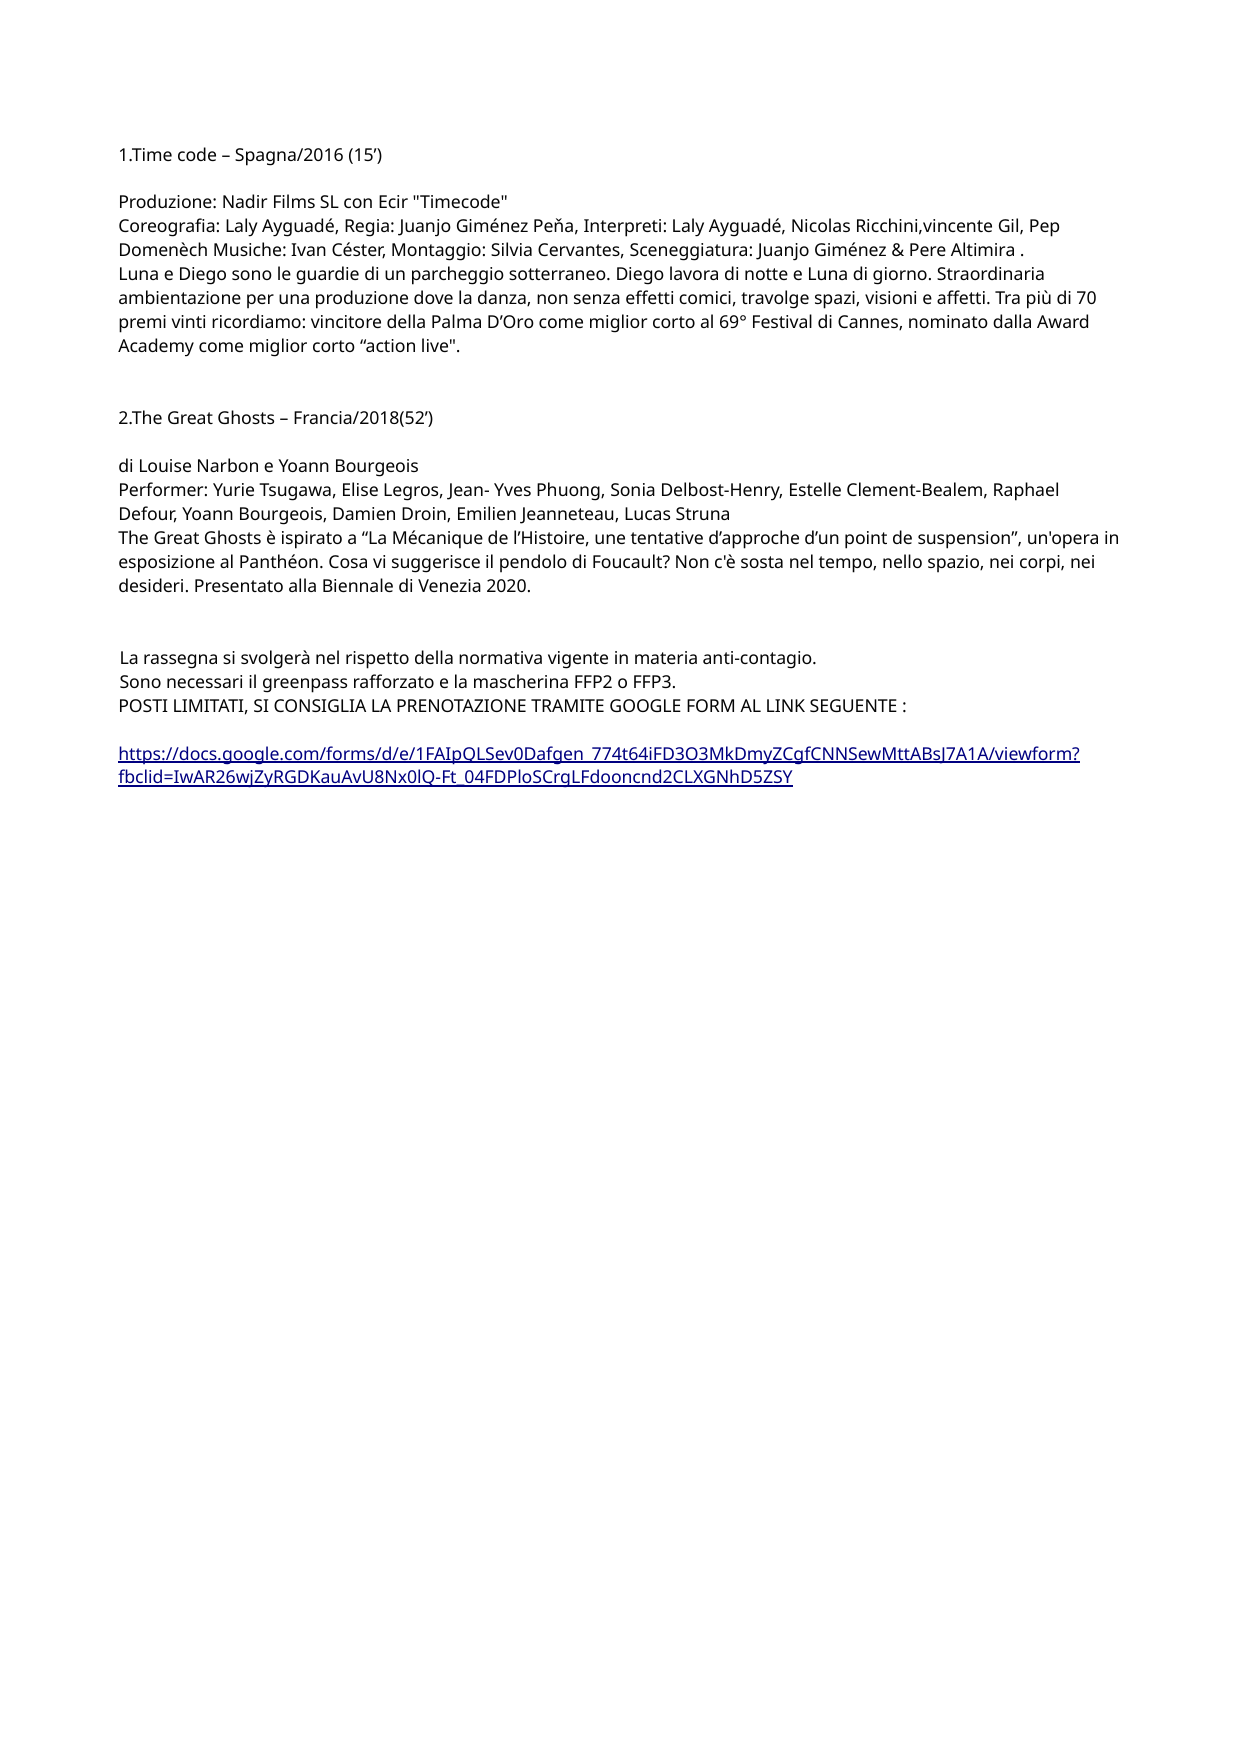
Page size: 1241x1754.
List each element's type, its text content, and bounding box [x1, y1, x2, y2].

text Coreografia: Laly Ayguadé, Regia: Juanjo Giménez Peňa, Interpreti: Laly Ayguadé, Nicolas Ricchini,vincente Gil, Pep Domenèch Musiche: Ivan Céster, Montaggio: Silvia Cervantes, Sceneggiatura: Juanjo Giménez & Pere Altimira . Luna e Diego sono le guardie di un parcheggio sotterraneo. Diego lavora di notte e Luna di giorno. Straordinaria ambientazione per una produzione dove la danza, non senza effetti comici, travolge spazi, visioni e affetti. Tra più di 70 premi vinti ricordiamo: vincitore della Palma D’Oro come miglior corto al 69° Festival di Cannes, nominato dalla Award Academy come miglior corto “action live". [118, 214, 1122, 358]
text https://docs.google.com/forms/d/e/1FAIpQLSev0Dafgen_774t64iFD3O3MkDmyZCgfCNNSewMttABsJ7A1A/viewform?fbclid=IwAR26wjZyRGDKauAvU8Nx0lQ-Ft_04FDPloSCrgLFdooncnd2CLXGNhD5ZSY [118, 741, 1122, 789]
text Performer: Yurie Tsugawa, Elise Legros, Jean- Yves Phuong, Sonia Delbost-Henry, Estelle Clement-Bealem, Raphael Defour, Yoann Bourgeois, Damien Droin, Emilien Jeanneteau, Lucas Struna [118, 477, 1122, 525]
text POSTI LIMITATI, SI CONSIGLIA LA PRENOTAZIONE TRAMITE GOOGLE FORM AL LINK SEGUENTE : [118, 693, 1122, 717]
text The Great Ghosts è ispirato a “La Mécanique de l’Histoire, une tentative d’approche d’un point de suspension”, un'opera in esposizione al Panthéon. Cosa vi suggerisce il pendolo di Foucault? Non c'è sosta nel tempo, nello spazio, nei corpi, nei desideri. Presentato alla Biennale di Venezia 2020. [118, 525, 1122, 597]
text La rassegna si svolgerà nel rispetto della normativa vigente in materia anti-contagio. [119, 645, 1121, 669]
list 1.Time code – Spagna/2016 (15’) [118, 142, 1122, 166]
list 2.The Great Ghosts – Francia/2018(52’) [118, 406, 1122, 429]
list Produzione: Nadir Films SL con Ecir "Timecode" [118, 166, 1122, 214]
text Sono necessari il greenpass rafforzato e la mascherina FFP2 o FFP3. [119, 669, 1121, 693]
list di Louise Narbon e Yoann Bourgeois [118, 429, 1122, 477]
